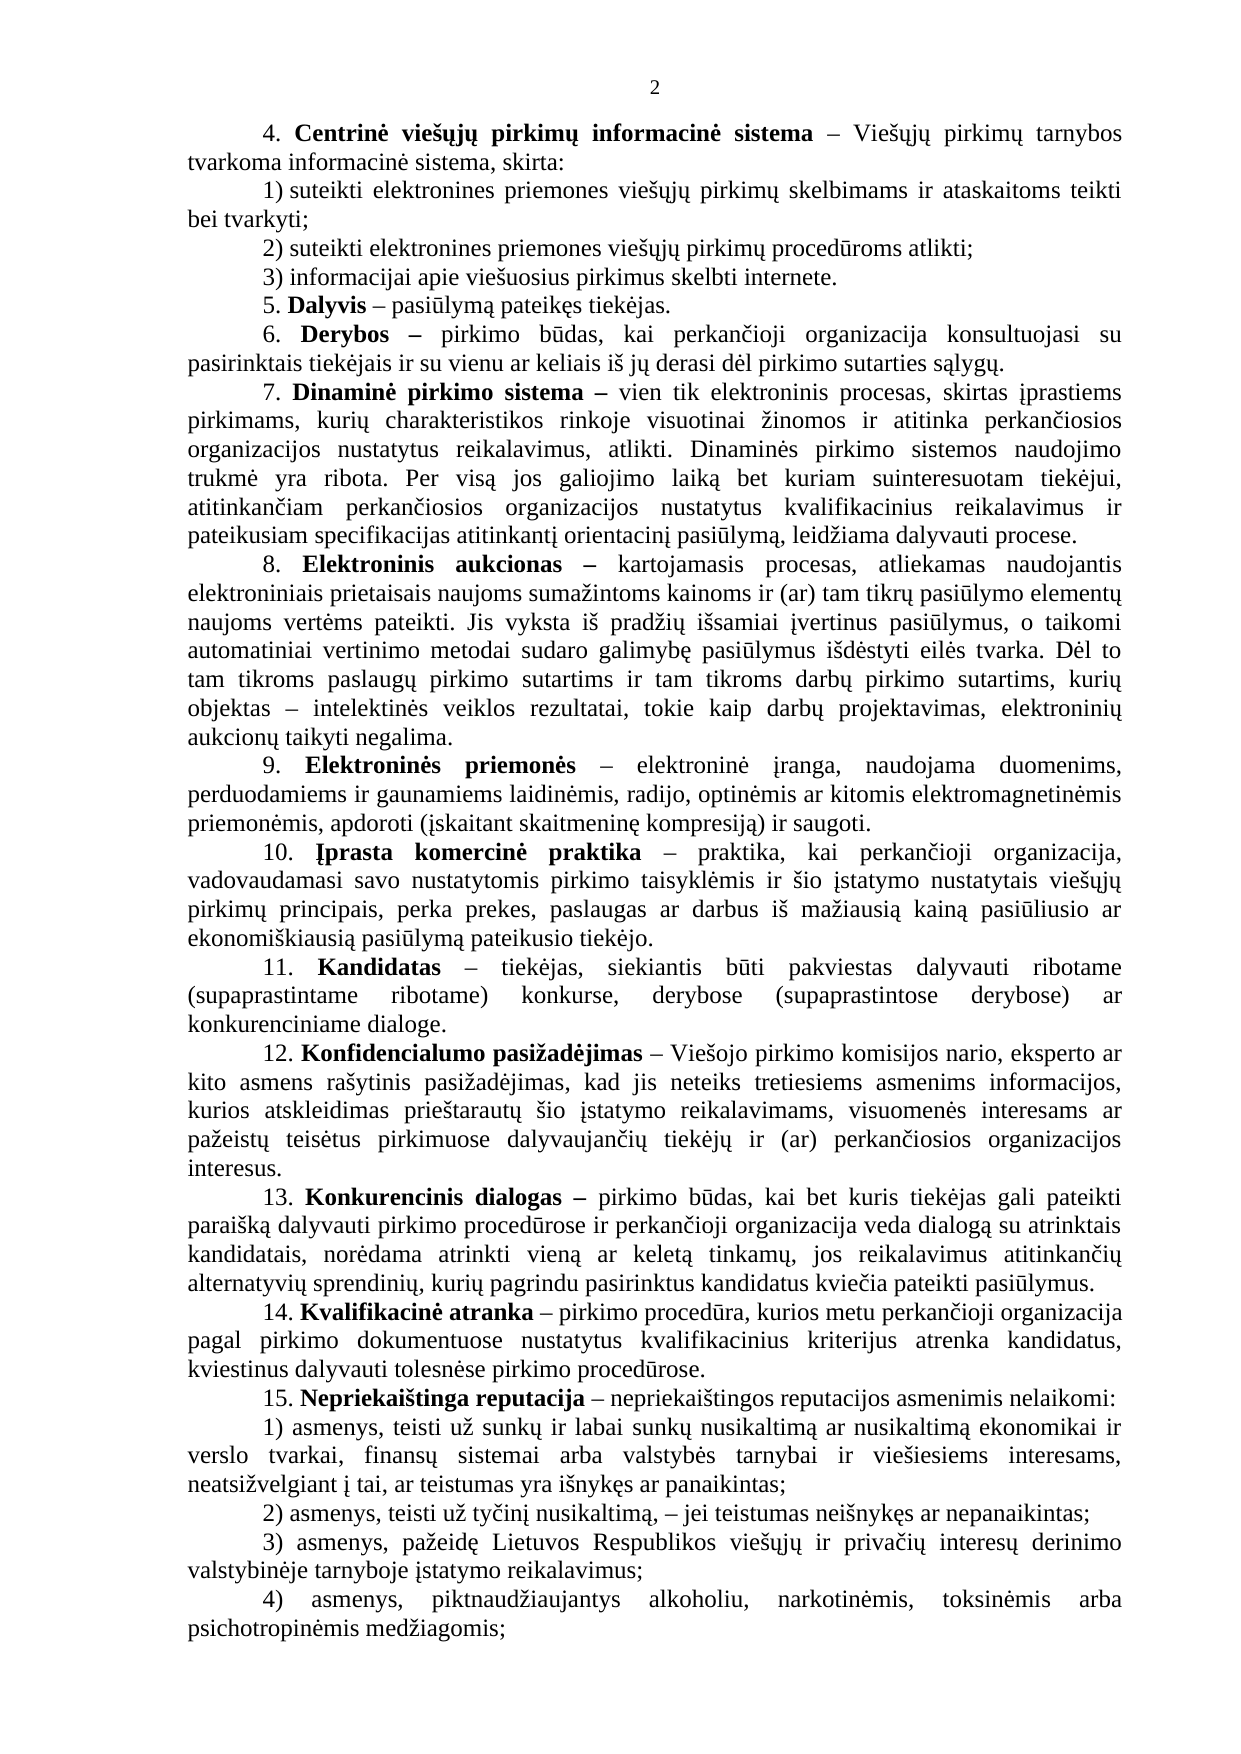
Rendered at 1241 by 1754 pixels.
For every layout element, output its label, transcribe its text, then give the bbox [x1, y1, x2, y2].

text 3) informacijai apie viešuosius pirkimus skelbti internete. [187, 262, 1122, 291]
text 4. Centrinė viešųjų pirkimų informacinė sistema – Viešųjų pirkimų tarnybos tvarkoma informacinė sistema, skirta: [187, 118, 1122, 176]
text 2) suteikti elektronines priemones viešųjų pirkimų procedūroms atlikti; [187, 233, 1122, 262]
text 11. Kandidatas – tiekėjas, siekiantis būti pakviestas dalyvauti ribotame (supaprastintame ribotame) konkurse, derybose (supaprastintose derybose) ar konkurenciniame dialoge. [187, 952, 1122, 1038]
text 7. Dinaminė pirkimo sistema – vien tik elektroninis procesas, skirtas įprastiems pirkimams, kurių charakteristikos rinkoje visuotinai žinomos ir atitinka perkančiosios organizacijos nustatytus reikalavimus, atlikti. Dinaminės pirkimo sistemos naudojimo trukmė yra ribota. Per visą jos galiojimo laiką bet kuriam suinteresuotam tiekėjui, atitinkančiam perkančiosios organizacijos nustatytus kvalifikacinius reikalavimus ir pateikusiam specifikacijas atitinkantį orientacinį pasiūlymą, leidžiama dalyvauti procese. [187, 377, 1122, 549]
text 1) asmenys, teisti už sunkų ir labai sunkų nusikaltimą ar nusikaltimą ekonomikai ir verslo tvarkai, finansų sistemai arba valstybės tarnybai ir viešiesiems interesams, neatsižvelgiant į tai, ar teistumas yra išnykęs ar panaikintas; [187, 1412, 1122, 1498]
text 5. Dalyvis – pasiūlymą pateikęs tiekėjas. [187, 291, 1122, 319]
text 10. Įprasta komercinė praktika – praktika, kai perkančioji organizacija, vadovaudamasi savo nustatytomis pirkimo taisyklėmis ir šio įstatymo nustatytais viešųjų pirkimų principais, perka prekes, paslaugas ar darbus iš mažiausią kainą pasiūliusio ar ekonomiškiausią pasiūlymą pateikusio tiekėjo. [187, 837, 1122, 952]
text 14. Kvalifikacinė atranka – pirkimo procedūra, kurios metu perkančioji organizacija pagal pirkimo dokumentuose nustatytus kvalifikacinius kriterijus atrenka kandidatus, kviestinus dalyvauti tolesnėse pirkimo procedūrose. [187, 1297, 1122, 1383]
text 8. Elektroninis aukcionas – kartojamasis procesas, atliekamas naudojantis elektroniniais prietaisais naujoms sumažintoms kainoms ir (ar) tam tikrų pasiūlymo elementų naujoms vertėms pateikti. Jis vyksta iš pradžių išsamiai įvertinus pasiūlymus, o taikomi automatiniai vertinimo metodai sudaro galimybę pasiūlymus išdėstyti eilės tvarka. Dėl to tam tikroms paslaugų pirkimo sutartims ir tam tikroms darbų pirkimo sutartims, kurių objektas – intelektinės veiklos rezultatai, tokie kaip darbų projektavimas, elektroninių aukcionų taikyti negalima. [187, 549, 1122, 751]
text 9. Elektroninės priemonės – elektroninė įranga, naudojama duomenims, perduodamiems ir gaunamiems laidinėmis, radijo, optinėmis ar kitomis elektromagnetinėmis priemonėmis, apdoroti (įskaitant skaitmeninę kompresiją) ir saugoti. [187, 751, 1122, 837]
text 6. Derybos – pirkimo būdas, kai perkančioji organizacija konsultuojasi su pasirinktais tiekėjais ir su vienu ar keliais iš jų derasi dėl pirkimo sutarties sąlygų. [187, 319, 1122, 377]
text 1) suteikti elektronines priemones viešųjų pirkimų skelbimams ir ataskaitoms teikti bei tvarkyti; [187, 176, 1122, 233]
text 12. Konfidencialumo pasižadėjimas – Viešojo pirkimo komisijos nario, eksperto ar kito asmens rašytinis pasižadėjimas, kad jis neteiks tretiesiems asmenims informacijos, kurios atskleidimas prieštarautų šio įstatymo reikalavimams, visuomenės interesams ar pažeistų teisėtus pirkimuose dalyvaujančių tiekėjų ir (ar) perkančiosios organizacijos interesus. [187, 1038, 1122, 1182]
text 4) asmenys, piktnaudžiaujantys alkoholiu, narkotinėmis, toksinėmis arba psichotropinėmis medžiagomis; [187, 1584, 1122, 1642]
text 15. Nepriekaištinga reputacija – nepriekaištingos reputacijos asmenimis nelaikomi: [187, 1383, 1122, 1412]
text 3) asmenys, pažeidę Lietuvos Respublikos viešųjų ir privačių interesų derinimo valstybinėje tarnyboje įstatymo reikalavimus; [187, 1527, 1122, 1584]
text 13. Konkurencinis dialogas – pirkimo būdas, kai bet kuris tiekėjas gali pateikti paraišką dalyvauti pirkimo procedūrose ir perkančioji organizacija veda dialogą su atrinktais kandidatais, norėdama atrinkti vieną ar keletą tinkamų, jos reikalavimus atitinkančių alternatyvių sprendinių, kurių pagrindu pasirinktus kandidatus kviečia pateikti pasiūlymus. [187, 1182, 1122, 1297]
text 2) asmenys, teisti už tyčinį nusikaltimą, – jei teistumas neišnykęs ar nepanaikintas; [187, 1498, 1122, 1527]
